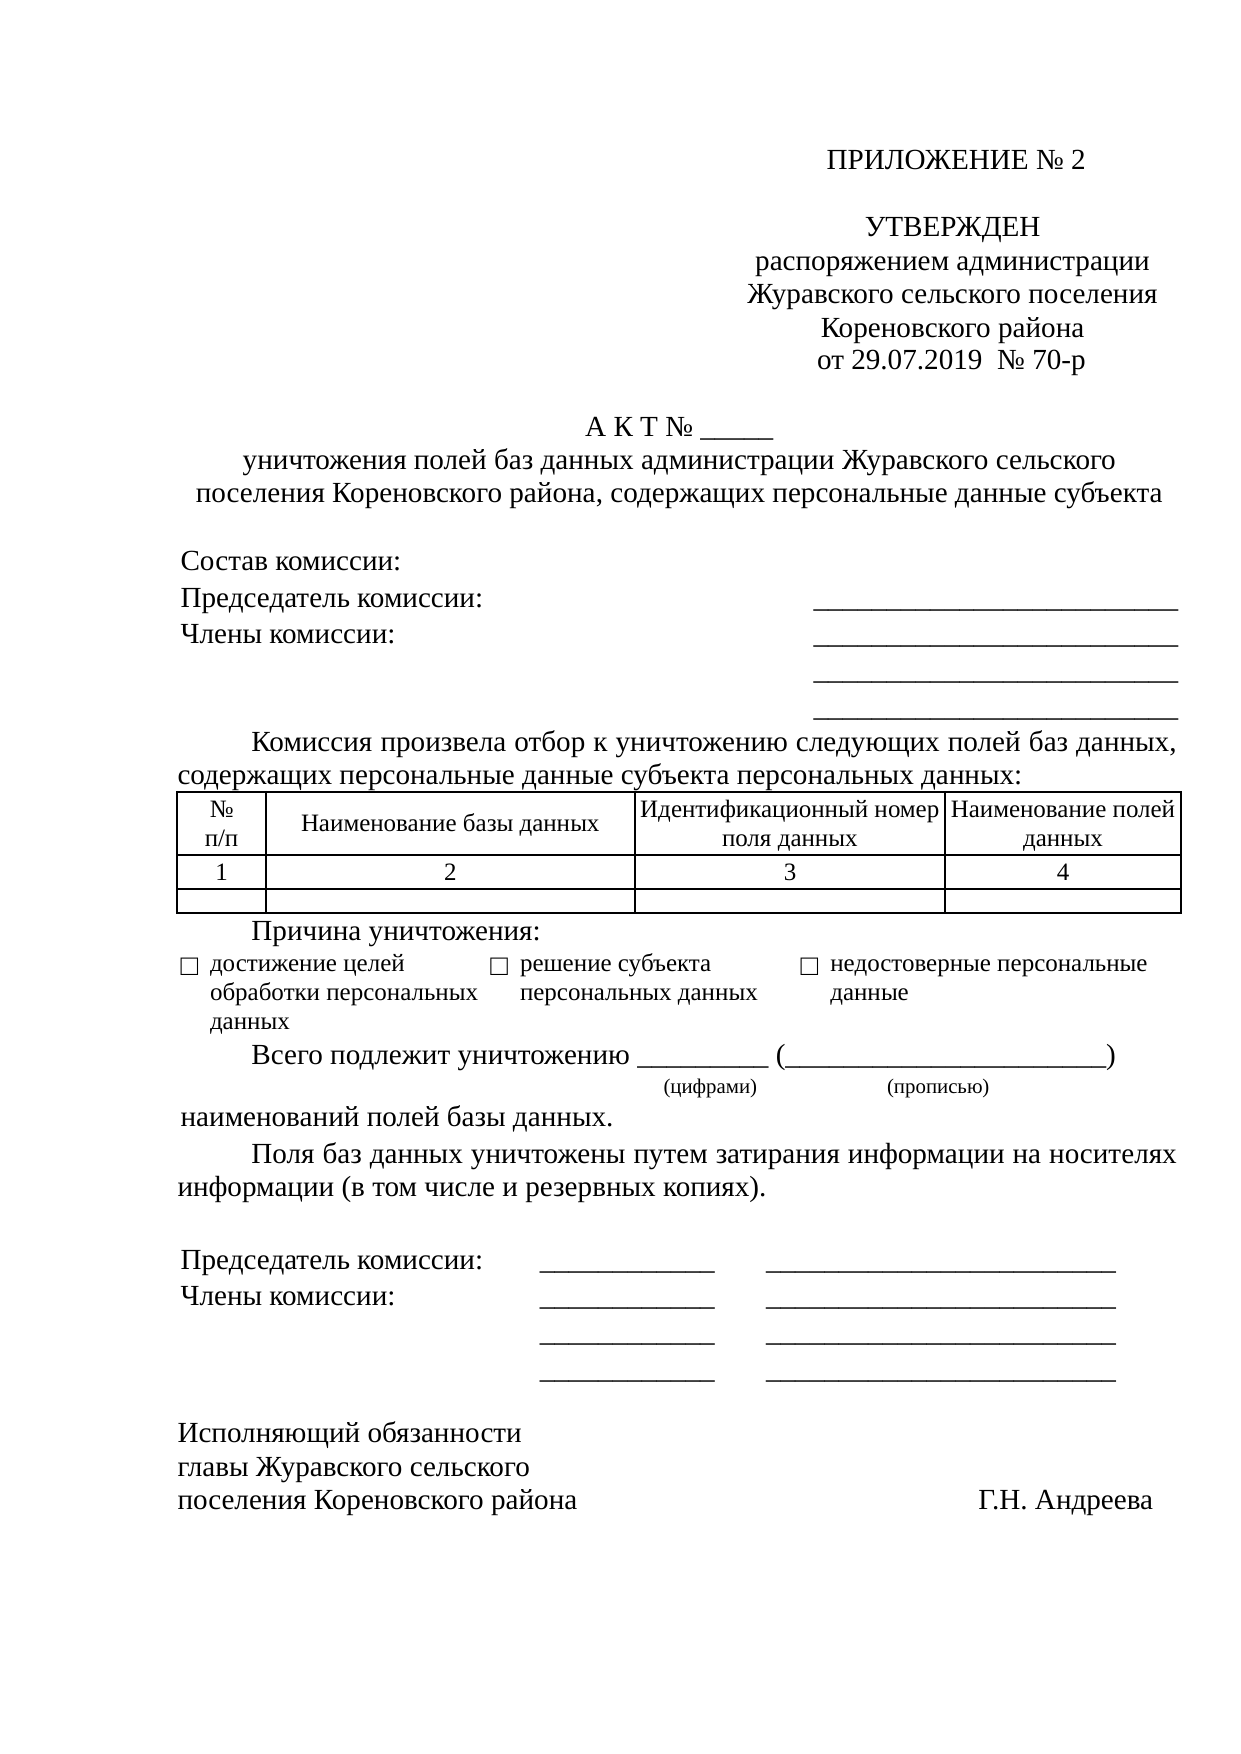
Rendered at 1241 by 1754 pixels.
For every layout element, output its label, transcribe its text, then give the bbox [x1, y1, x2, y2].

table_cell достижение целей обработки персональных данных [207, 947, 487, 1037]
table_cell _________________________ [546, 652, 1181, 688]
table_cell ____________ [536, 1278, 763, 1314]
table_cell ________________________ [763, 1350, 1181, 1386]
table_cell ________________________ [763, 1278, 1181, 1314]
table_cell Причина уничтожения: [177, 914, 1181, 947]
text Исполняющий обязанности [177, 1415, 1181, 1449]
text Кореновского района [723, 310, 1181, 343]
table_cell [267, 890, 634, 912]
table_cell Состав комиссии: [177, 543, 546, 579]
table_cell [946, 890, 1180, 912]
table_cell № п/п [178, 793, 265, 853]
table_cell [546, 543, 1181, 579]
table_cell Председатель комиссии: [177, 1241, 536, 1277]
table_cell 3 [636, 856, 944, 887]
table_cell □ [797, 947, 827, 1037]
table_cell Наименование базы данных [267, 793, 634, 853]
table_cell Члены комиссии: [177, 615, 546, 652]
table_cell наименований полей базы данных. [177, 1100, 1181, 1135]
table_cell _________________________ [546, 688, 1181, 724]
table_cell □ [177, 947, 207, 1037]
table_cell ________________________ [763, 1241, 1181, 1277]
text главы Журавского сельского [177, 1449, 1181, 1482]
table_cell ____________ [536, 1241, 763, 1277]
table_cell Комиссия произвела отбор к уничтожению следующих полей баз данных, содержащих персональные данные субъекта персональных данных: [177, 724, 1181, 791]
text поселения Кореновского района Г.Н. Андреева [177, 1482, 1181, 1516]
table_cell [177, 1350, 536, 1386]
table_cell Идентификационный номер поля данных [636, 793, 944, 853]
table_cell Всего подлежит уничтожению _________ (______________________) [177, 1037, 1181, 1073]
table_header А К Т № _____ уничтожения полей баз данных администрации Журавского сельского поселения Кореновского района, содержащих персональные данные субъекта [177, 376, 1181, 543]
table_cell (прописью) [884, 1073, 1181, 1100]
table_cell решение субъекта персональных данных [517, 947, 797, 1037]
table_cell □ [487, 947, 517, 1037]
text УТВЕРЖДЕН [723, 209, 1181, 243]
table_cell (цифрами) [663, 1073, 884, 1100]
table_cell _________________________ [546, 615, 1181, 652]
table_cell Председатель комиссии: [177, 579, 546, 615]
table_cell Наименование полей данных [946, 793, 1180, 853]
text распоряжением администрации Журавского сельского поселения [723, 243, 1181, 310]
table_cell [636, 890, 944, 912]
table_cell [177, 1205, 1181, 1241]
table_cell ________________________ [763, 1314, 1181, 1350]
table_cell ____________ [536, 1314, 763, 1350]
table_cell [178, 890, 265, 912]
table_cell [177, 652, 546, 688]
table_cell Поля баз данных уничтожены путем затирания информации на носителях информации (в том числе и резервных копиях). [177, 1135, 1181, 1205]
table_cell _________________________ [546, 579, 1181, 615]
table_cell 1 [178, 856, 265, 887]
text ПРИЛОЖЕНИЕ № 2 [723, 142, 1181, 176]
table_cell [177, 688, 546, 724]
table_cell 4 [946, 856, 1180, 887]
table_cell Члены комиссии: [177, 1278, 536, 1314]
table_cell [177, 1314, 536, 1350]
table_cell ____________ [536, 1350, 763, 1386]
table_cell 2 [267, 856, 634, 887]
table_cell недостоверные персональные данные [827, 947, 1181, 1037]
text от 29.07.2019 № 70-р [177, 343, 1178, 376]
table_cell [177, 1073, 663, 1100]
